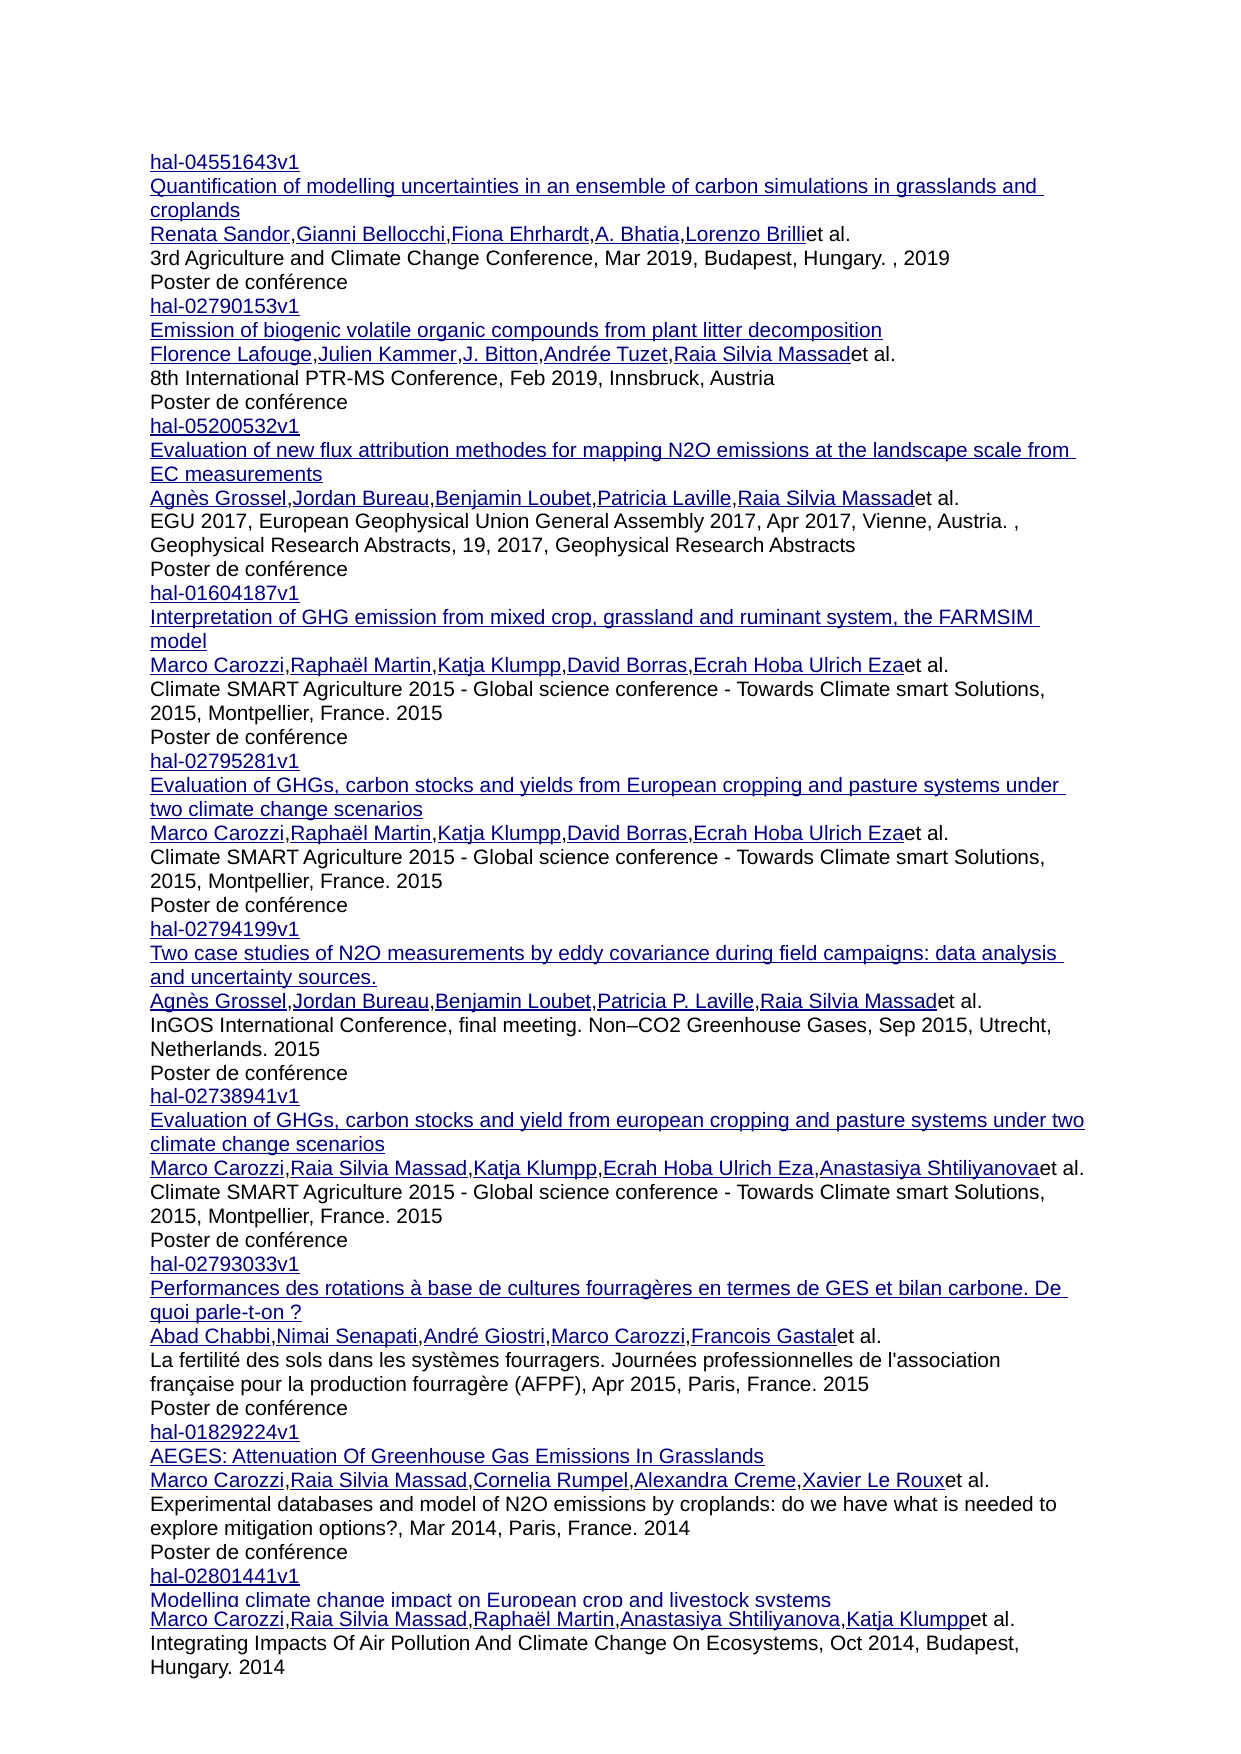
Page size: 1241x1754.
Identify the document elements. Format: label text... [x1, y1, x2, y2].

table_cell Emission of biogenic volatile organic compounds from plant litter decomposition Florence Lafouge,Julien Kammer,J. Bitton,Andrée Tuzet,Raia Silvia Massadet al. 8th International PTR-MS Conference, Feb 2019, Innsbruck, Austria Poster de conférence hal-05200532v1 [150, 318, 1090, 437]
table_cell AEGES: Attenuation Of Greenhouse Gas Emissions In Grasslands Marco Carozzi,Raia Silvia Massad,Cornelia Rumpel,Alexandra Creme,Xavier Le Rouxet al. Experimental databases and model of N2O emissions by croplands: do we have what is needed to explore mitigation options?, Mar 2014, Paris, France. 2014 Poster de conférence hal-02801441v1 [150, 1444, 1090, 1587]
table_cell Evaluation of new flux attribution methodes for mapping N2O emissions at the landscape scale from EC measurements Agnès Grossel,Jordan Bureau,Benjamin Loubet,Patricia Laville,Raia Silvia Massadet al. EGU 2017, European Geophysical Union General Assembly 2017, Apr 2017, Vienne, Austria. , Geophysical Research Abstracts, 19, 2017, Geophysical Research Abstracts Poster de conférence hal-01604187v1 [150, 438, 1090, 605]
table_cell Evaluation of GHGs, carbon stocks and yield from european cropping and pasture systems under two climate change scenarios Marco Carozzi,Raia Silvia Massad,Katja Klumpp,Ecrah Hoba Ulrich Eza,Anastasiya Shtiliyanovaet al. Climate SMART Agriculture 2015 - Global science conference - Towards Climate smart Solutions, 2015, Montpellier, France. 2015 Poster de conférence hal-02793033v1 [150, 1108, 1090, 1276]
table_cell Two case studies of N2O measurements by eddy covariance during field campaigns: data analysis and uncertainty sources. Agnès Grossel,Jordan Bureau,Benjamin Loubet,Patricia P. Laville,Raia Silvia Massadet al. InGOS International Conference, final meeting. Non–CO2 Greenhouse Gases, Sep 2015, Utrecht, Netherlands. 2015 Poster de conférence hal-02738941v1 [150, 941, 1090, 1108]
table_cell Performances des rotations à base de cultures fourragères en termes de GES et bilan carbone. De quoi parle-t-on ? Abad Chabbi,Nimai Senapati,André Giostri,Marco Carozzi,Francois Gastalet al. La fertilité des sols dans les systèmes fourragers. Journées professionnelles de l'association française pour la production fourragère (AFPF), Apr 2015, Paris, France. 2015 Poster de conférence hal-01829224v1 [150, 1276, 1090, 1444]
table_cell Interpretation of GHG emission from mixed crop, grassland and ruminant system, the FARMSIM model Marco Carozzi,Raphaël Martin,Katja Klumpp,David Borras,Ecrah Hoba Ulrich Ezaet al. Climate SMART Agriculture 2015 - Global science conference - Towards Climate smart Solutions, 2015, Montpellier, France. 2015 Poster de conférence hal-02795281v1 [150, 605, 1090, 773]
table_cell Modelling climate change impact on European crop and livestock systems Marco Carozzi,Raia Silvia Massad,Raphaël Martin,Anastasiya Shtiliyanova,Katja Klumppet al. Integrating Impacts Of Air Pollution And Climate Change On Ecosystems, Oct 2014, Budapest, Hungary. 2014 [150, 1588, 1090, 1679]
table_cell hal-04551643v1 [150, 150, 1090, 174]
table_cell Evaluation of GHGs, carbon stocks and yields from European cropping and pasture systems under two climate change scenarios Marco Carozzi,Raphaël Martin,Katja Klumpp,David Borras,Ecrah Hoba Ulrich Ezaet al. Climate SMART Agriculture 2015 - Global science conference - Towards Climate smart Solutions, 2015, Montpellier, France. 2015 Poster de conférence hal-02794199v1 [150, 773, 1090, 941]
table_cell Quantification of modelling uncertainties in an ensemble of carbon simulations in grasslands and croplands Renata Sandor,Gianni Bellocchi,Fiona Ehrhardt,A. Bhatia,Lorenzo Brilliet al. 3rd Agriculture and Climate Change Conference, Mar 2019, Budapest, Hungary. , 2019 Poster de conférence hal-02790153v1 [150, 174, 1090, 318]
